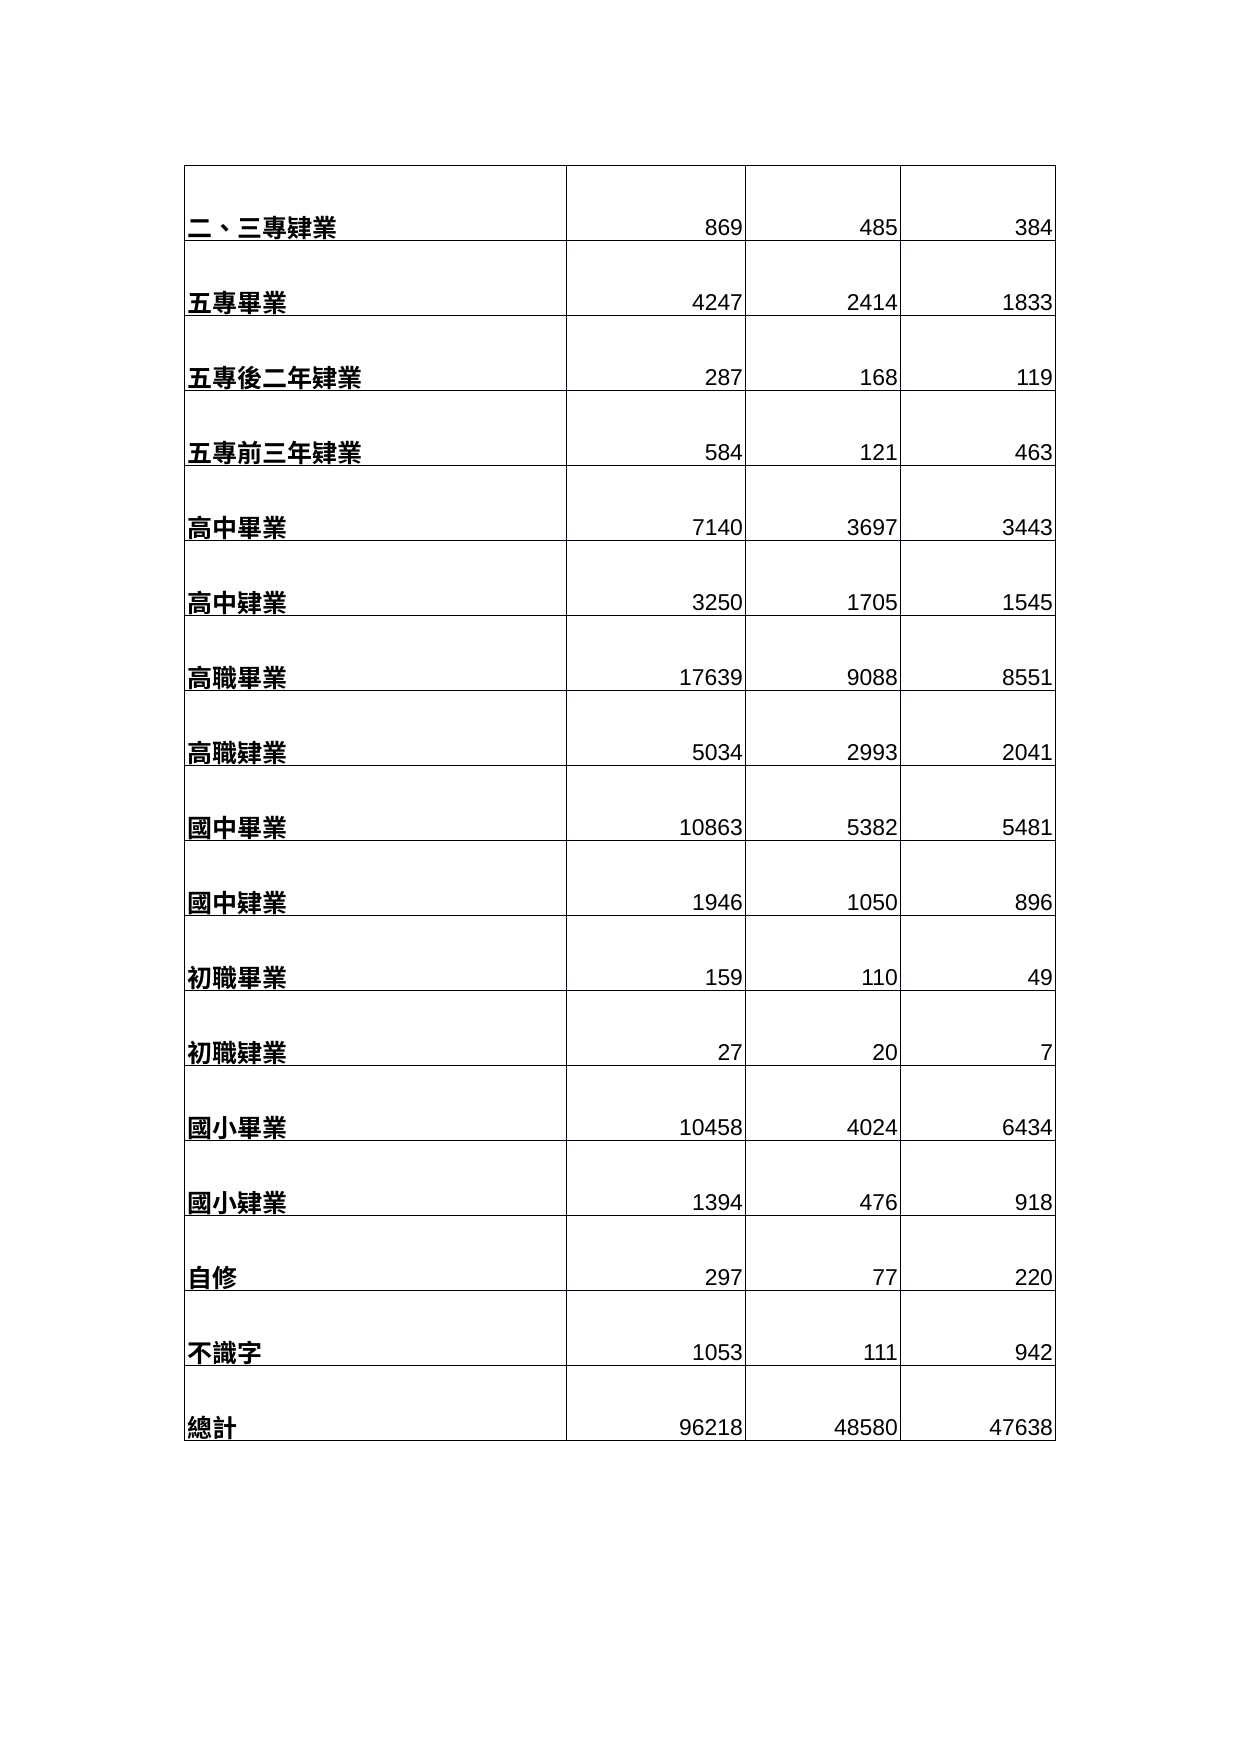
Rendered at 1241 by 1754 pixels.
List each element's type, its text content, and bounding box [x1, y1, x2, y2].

table_cell 47638 [901, 1366, 1055, 1439]
table_cell 918 [901, 1141, 1055, 1214]
table_cell 220 [901, 1216, 1055, 1289]
table_cell 476 [746, 1141, 900, 1214]
table_cell 121 [746, 391, 900, 464]
table_cell 297 [567, 1216, 745, 1289]
table_cell 110 [746, 916, 900, 989]
table_cell 五專前三年肄業 [185, 391, 566, 464]
table_cell 初職畢業 [185, 916, 566, 989]
table_cell 4024 [746, 1066, 900, 1139]
table_cell 7140 [567, 466, 745, 539]
table_cell 17639 [567, 616, 745, 689]
table_cell 1053 [567, 1291, 745, 1364]
table_cell 10863 [567, 766, 745, 839]
table_cell 二、三專肄業 [185, 166, 566, 239]
table_cell 5382 [746, 766, 900, 839]
table_cell 初職肄業 [185, 991, 566, 1064]
table_cell 27 [567, 991, 745, 1064]
table_cell 1833 [901, 241, 1055, 314]
table_cell 49 [901, 916, 1055, 989]
table_cell 384 [901, 166, 1055, 239]
table_cell 287 [567, 316, 745, 389]
table_cell 463 [901, 391, 1055, 464]
table_cell 5034 [567, 691, 745, 764]
table_cell 五專後二年肄業 [185, 316, 566, 389]
table_cell 2993 [746, 691, 900, 764]
table_cell 3250 [567, 541, 745, 614]
table_cell 9088 [746, 616, 900, 689]
table_cell 159 [567, 916, 745, 989]
table_cell 1050 [746, 841, 900, 914]
table_cell 3697 [746, 466, 900, 539]
table_cell 高職肄業 [185, 691, 566, 764]
table_cell 高中肄業 [185, 541, 566, 614]
table_cell 869 [567, 166, 745, 239]
table_cell 4247 [567, 241, 745, 314]
table_cell 2041 [901, 691, 1055, 764]
table_cell 96218 [567, 1366, 745, 1439]
table_cell 111 [746, 1291, 900, 1364]
table_cell 942 [901, 1291, 1055, 1364]
table_cell 總計 [185, 1366, 566, 1439]
table_cell 10458 [567, 1066, 745, 1139]
table_cell 2414 [746, 241, 900, 314]
table_cell 7 [901, 991, 1055, 1064]
table_cell 1705 [746, 541, 900, 614]
table_cell 485 [746, 166, 900, 239]
table_cell 高職畢業 [185, 616, 566, 689]
table_cell 48580 [746, 1366, 900, 1439]
table_cell 1946 [567, 841, 745, 914]
table_cell 8551 [901, 616, 1055, 689]
table_cell 168 [746, 316, 900, 389]
table_cell 國小肄業 [185, 1141, 566, 1214]
table_cell 國小畢業 [185, 1066, 566, 1139]
table_cell 1545 [901, 541, 1055, 614]
table_cell 20 [746, 991, 900, 1064]
table_cell 896 [901, 841, 1055, 914]
table_cell 3443 [901, 466, 1055, 539]
table_cell 不識字 [185, 1291, 566, 1364]
table_cell 國中畢業 [185, 766, 566, 839]
table_cell 1394 [567, 1141, 745, 1214]
table_cell 國中肄業 [185, 841, 566, 914]
table_cell 77 [746, 1216, 900, 1289]
table_cell 高中畢業 [185, 466, 566, 539]
table_cell 584 [567, 391, 745, 464]
table_cell 5481 [901, 766, 1055, 839]
table_cell 五專畢業 [185, 241, 566, 314]
table_cell 自修 [185, 1216, 566, 1289]
table_cell 119 [901, 316, 1055, 389]
table_cell 6434 [901, 1066, 1055, 1139]
